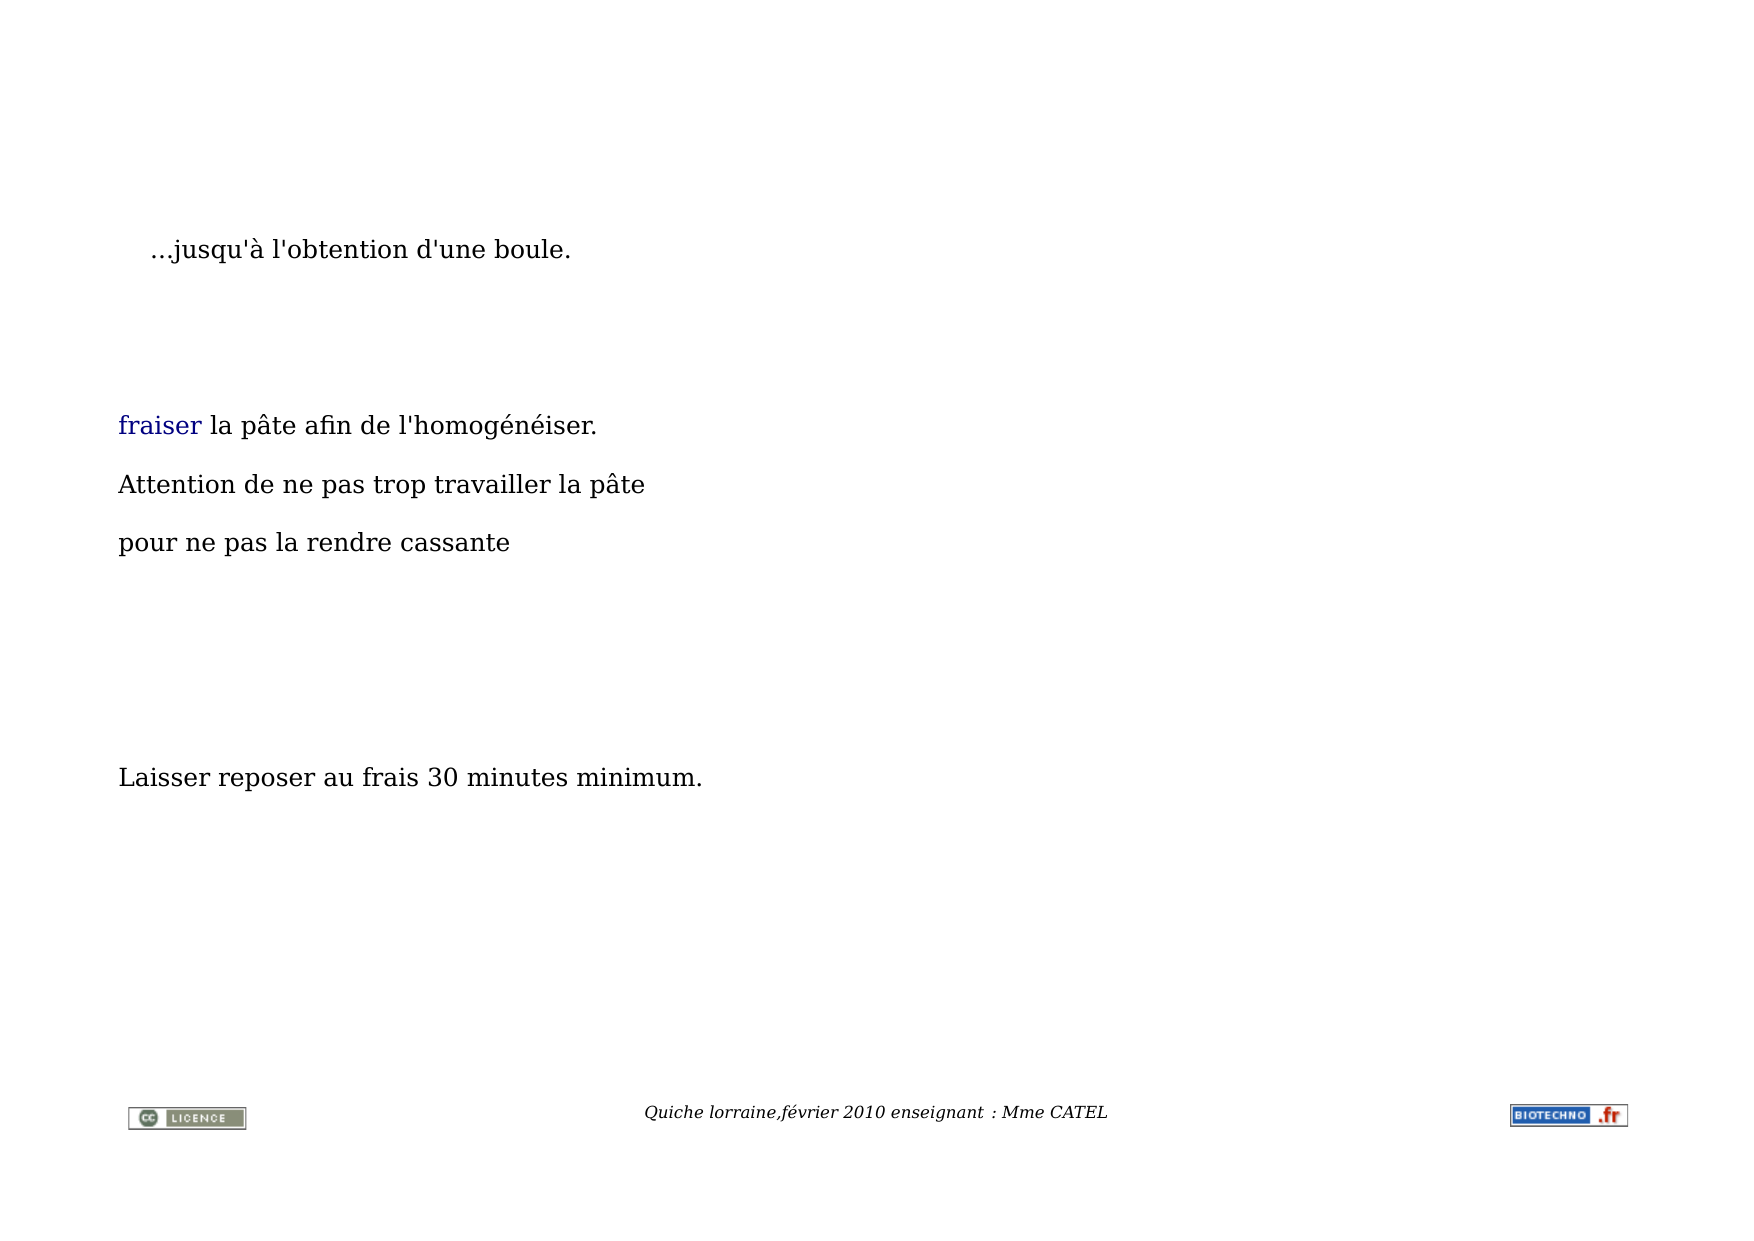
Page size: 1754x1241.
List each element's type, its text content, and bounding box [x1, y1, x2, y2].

text fraiser la pâte afin de l'homogénéiser. [118, 411, 1636, 441]
text ...jusqu'à l'obtention d'une boule. [118, 235, 1636, 264]
picture [128, 1107, 247, 1130]
text Attention de ne pas trop travailler la pâte [118, 470, 1636, 499]
text pour ne pas la rendre cassante [118, 529, 1636, 558]
picture [1510, 1104, 1629, 1127]
text Laisser reposer au frais 30 minutes minimum. [118, 763, 1636, 792]
